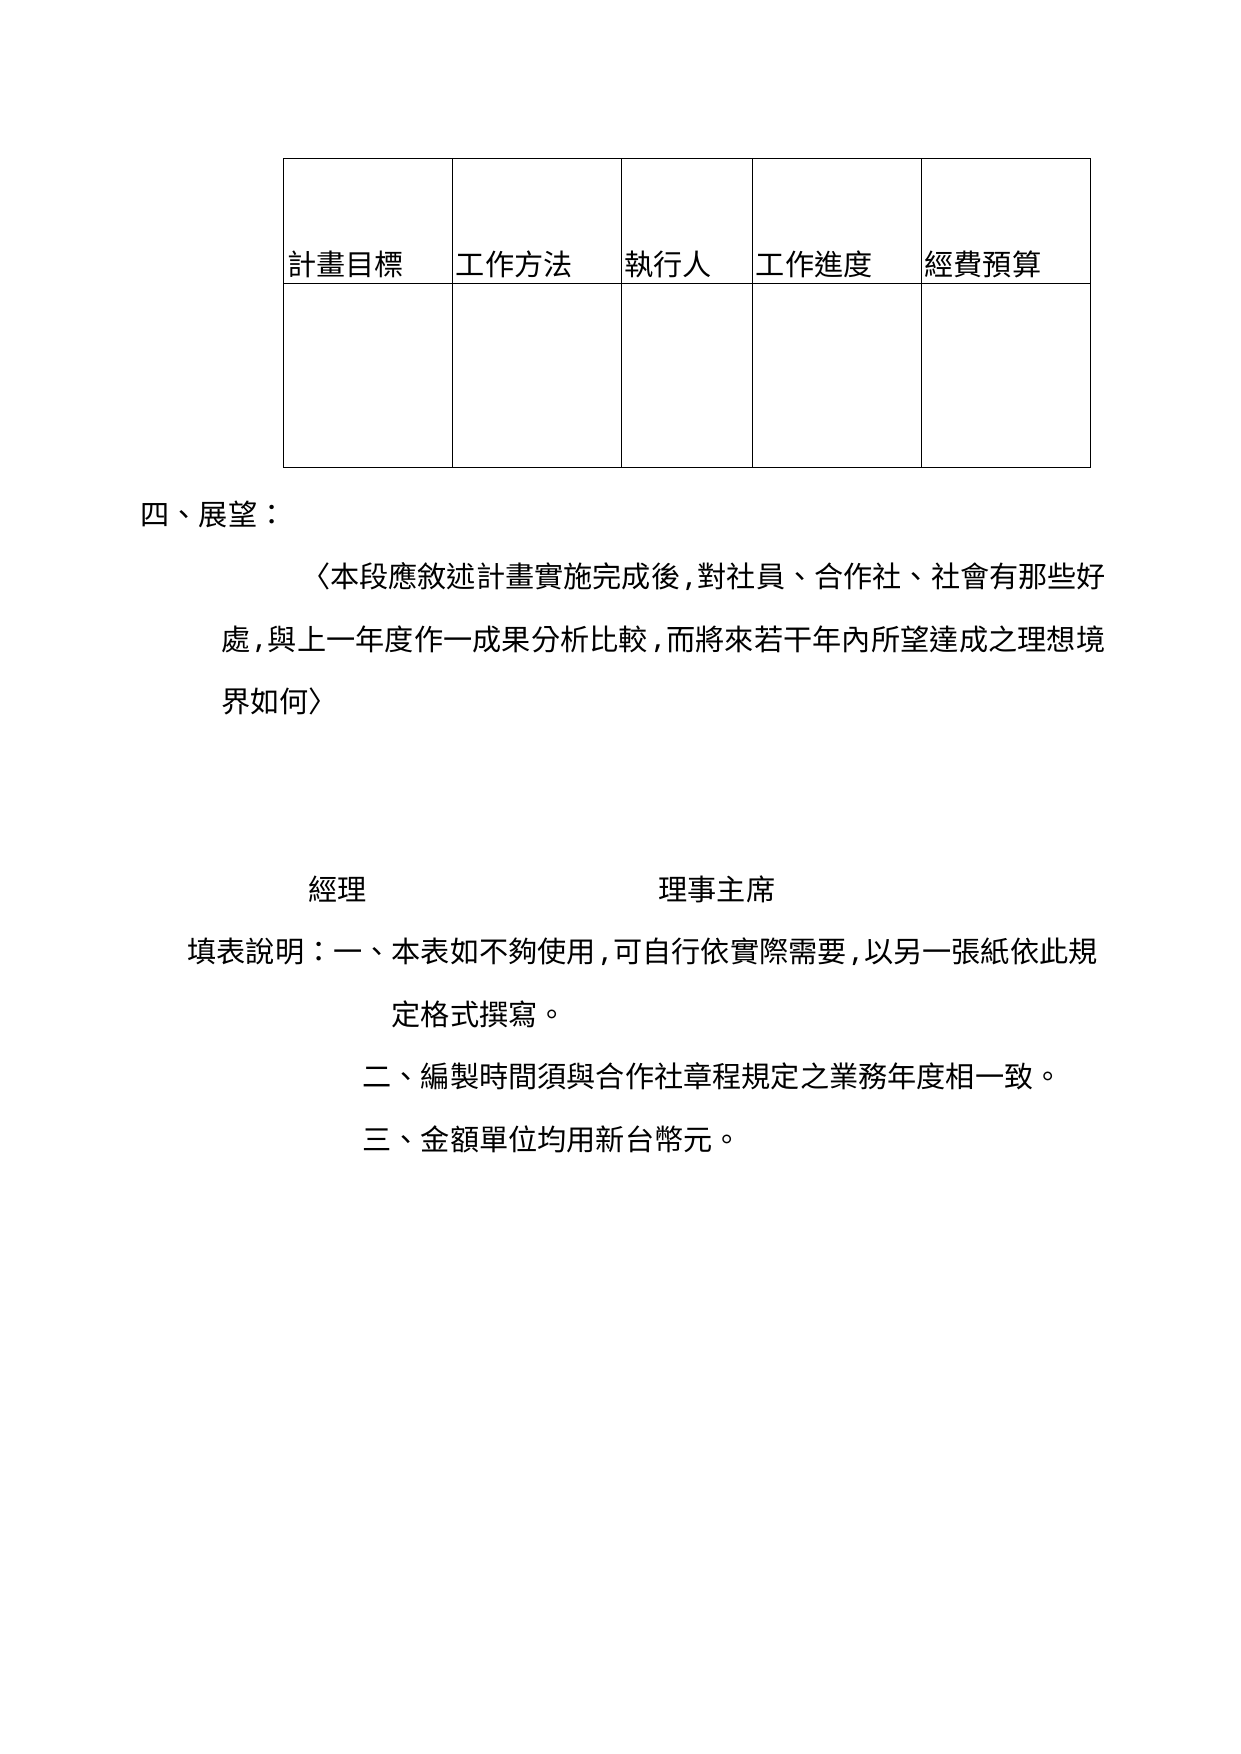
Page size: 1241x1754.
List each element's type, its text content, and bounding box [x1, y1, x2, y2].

text 二、編製時間須與合作社章程規定之業務年度相一致。 [187, 1033, 1106, 1096]
text 三、金額單位均用新台幣元。 [187, 1096, 1106, 1158]
table_cell [922, 284, 1090, 467]
text 〈本段應敘述計畫實施完成後,對社員、合作社、社會有那些好 [187, 533, 1106, 596]
table_header 工作方法 [453, 159, 621, 283]
table_header 計畫目標 [284, 159, 452, 283]
text 四、展望： [140, 471, 1106, 533]
text 填表說明：一、本表如不夠使用,可自行依實際需要,以另一張紙依此規定格式撰寫。 [187, 908, 1106, 1033]
table_header 執行人 [622, 159, 752, 283]
text 處,與上一年度作一成果分析比較,而將來若干年內所望達成之理想境界如何〉 [221, 596, 1106, 721]
table_header 工作進度 [753, 159, 921, 283]
table_cell [453, 284, 621, 467]
table_cell [753, 284, 921, 467]
text 經理 理事主席 [221, 846, 1106, 908]
table_header 經費預算 [922, 159, 1090, 283]
table_cell [284, 284, 452, 467]
table_cell [622, 284, 752, 467]
